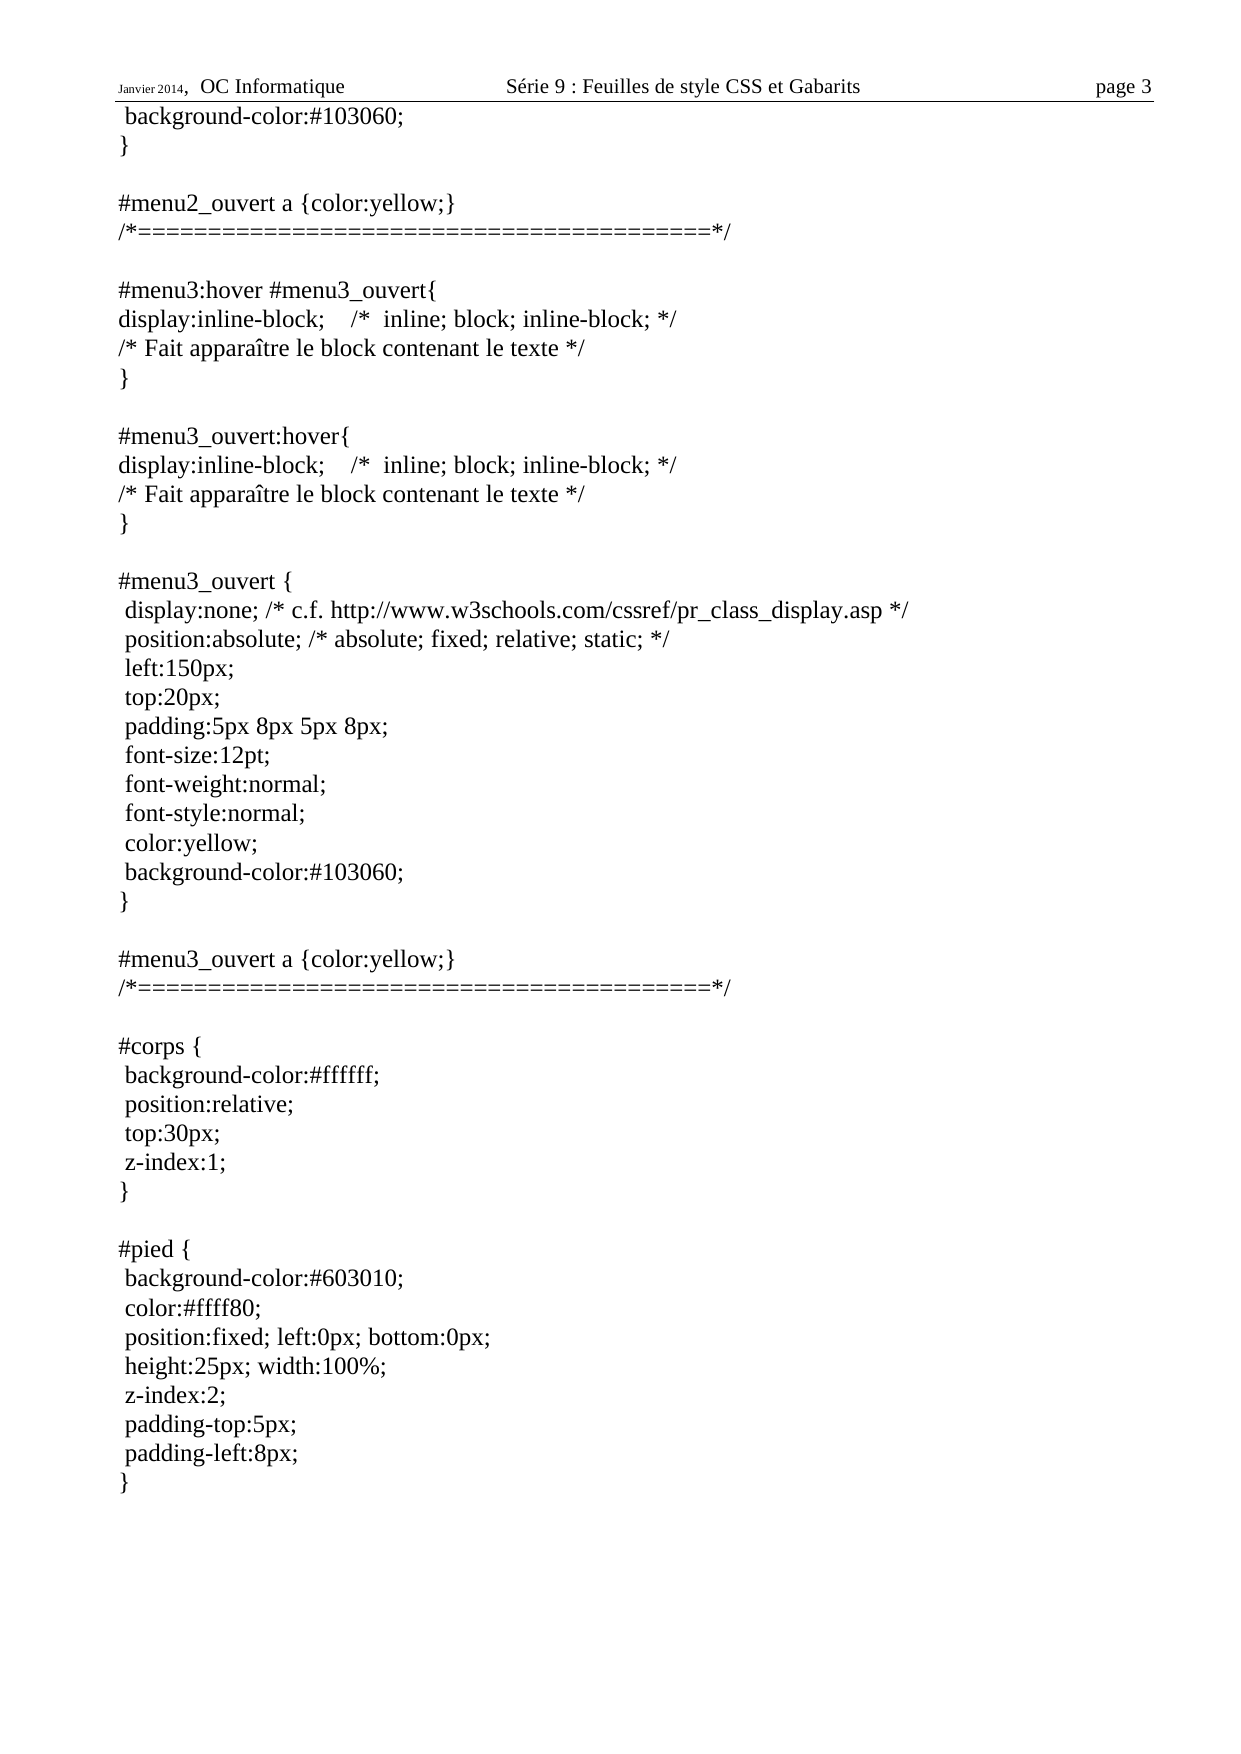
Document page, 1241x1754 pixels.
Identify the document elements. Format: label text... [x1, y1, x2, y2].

text /*=========================================*/ [118, 973, 1152, 1002]
text left:150px; [118, 653, 1152, 682]
text /* Fait apparaître le block contenant le texte */ [118, 479, 1152, 508]
text position:relative; [118, 1089, 1152, 1118]
text display:inline-block; /* inline; block; inline-block; */ [118, 449, 1152, 479]
text #pied { [118, 1234, 1152, 1263]
text } [118, 1176, 1152, 1205]
text background-color:#603010; [118, 1263, 1152, 1292]
text #menu3:hover #menu3_ouvert{ [118, 275, 1152, 304]
text } [118, 130, 1152, 159]
text } [118, 1467, 1152, 1496]
text color:yellow; [118, 827, 1152, 856]
text /*=========================================*/ [118, 217, 1152, 246]
text top:30px; [118, 1118, 1152, 1147]
text position:absolute; /* absolute; fixed; relative; static; */ [118, 624, 1152, 653]
text #menu2_ouvert a {color:yellow;} [118, 188, 1152, 217]
text #menu3_ouvert { [118, 566, 1152, 595]
text display:inline-block; /* inline; block; inline-block; */ [118, 304, 1152, 333]
text z-index:1; [118, 1147, 1152, 1176]
text z-index:2; [118, 1379, 1152, 1409]
text font-weight:normal; [118, 769, 1152, 798]
text font-size:12pt; [118, 740, 1152, 769]
text padding-top:5px; [118, 1409, 1152, 1438]
text /* Fait apparaître le block contenant le texte */ [118, 333, 1152, 362]
text top:20px; [118, 682, 1152, 711]
text } [118, 886, 1152, 914]
text color:#ffff80; [118, 1292, 1152, 1321]
text font-style:normal; [118, 798, 1152, 827]
text display:none; /* c.f. http://www.w3schools.com/cssref/pr_class_display.asp */ [118, 595, 1152, 624]
text padding-left:8px; [118, 1438, 1152, 1467]
text } [118, 362, 1152, 391]
text height:25px; width:100%; [118, 1351, 1152, 1379]
text padding:5px 8px 5px 8px; [118, 711, 1152, 740]
text #corps { [118, 1031, 1152, 1060]
text } [118, 508, 1152, 537]
text position:fixed; left:0px; bottom:0px; [118, 1321, 1152, 1351]
text background-color:#ffffff; [118, 1060, 1152, 1089]
text background-color:#103060; [118, 102, 1152, 130]
text #menu3_ouvert:hover{ [118, 421, 1152, 449]
text background-color:#103060; [118, 856, 1152, 886]
text #menu3_ouvert a {color:yellow;} [118, 944, 1152, 973]
